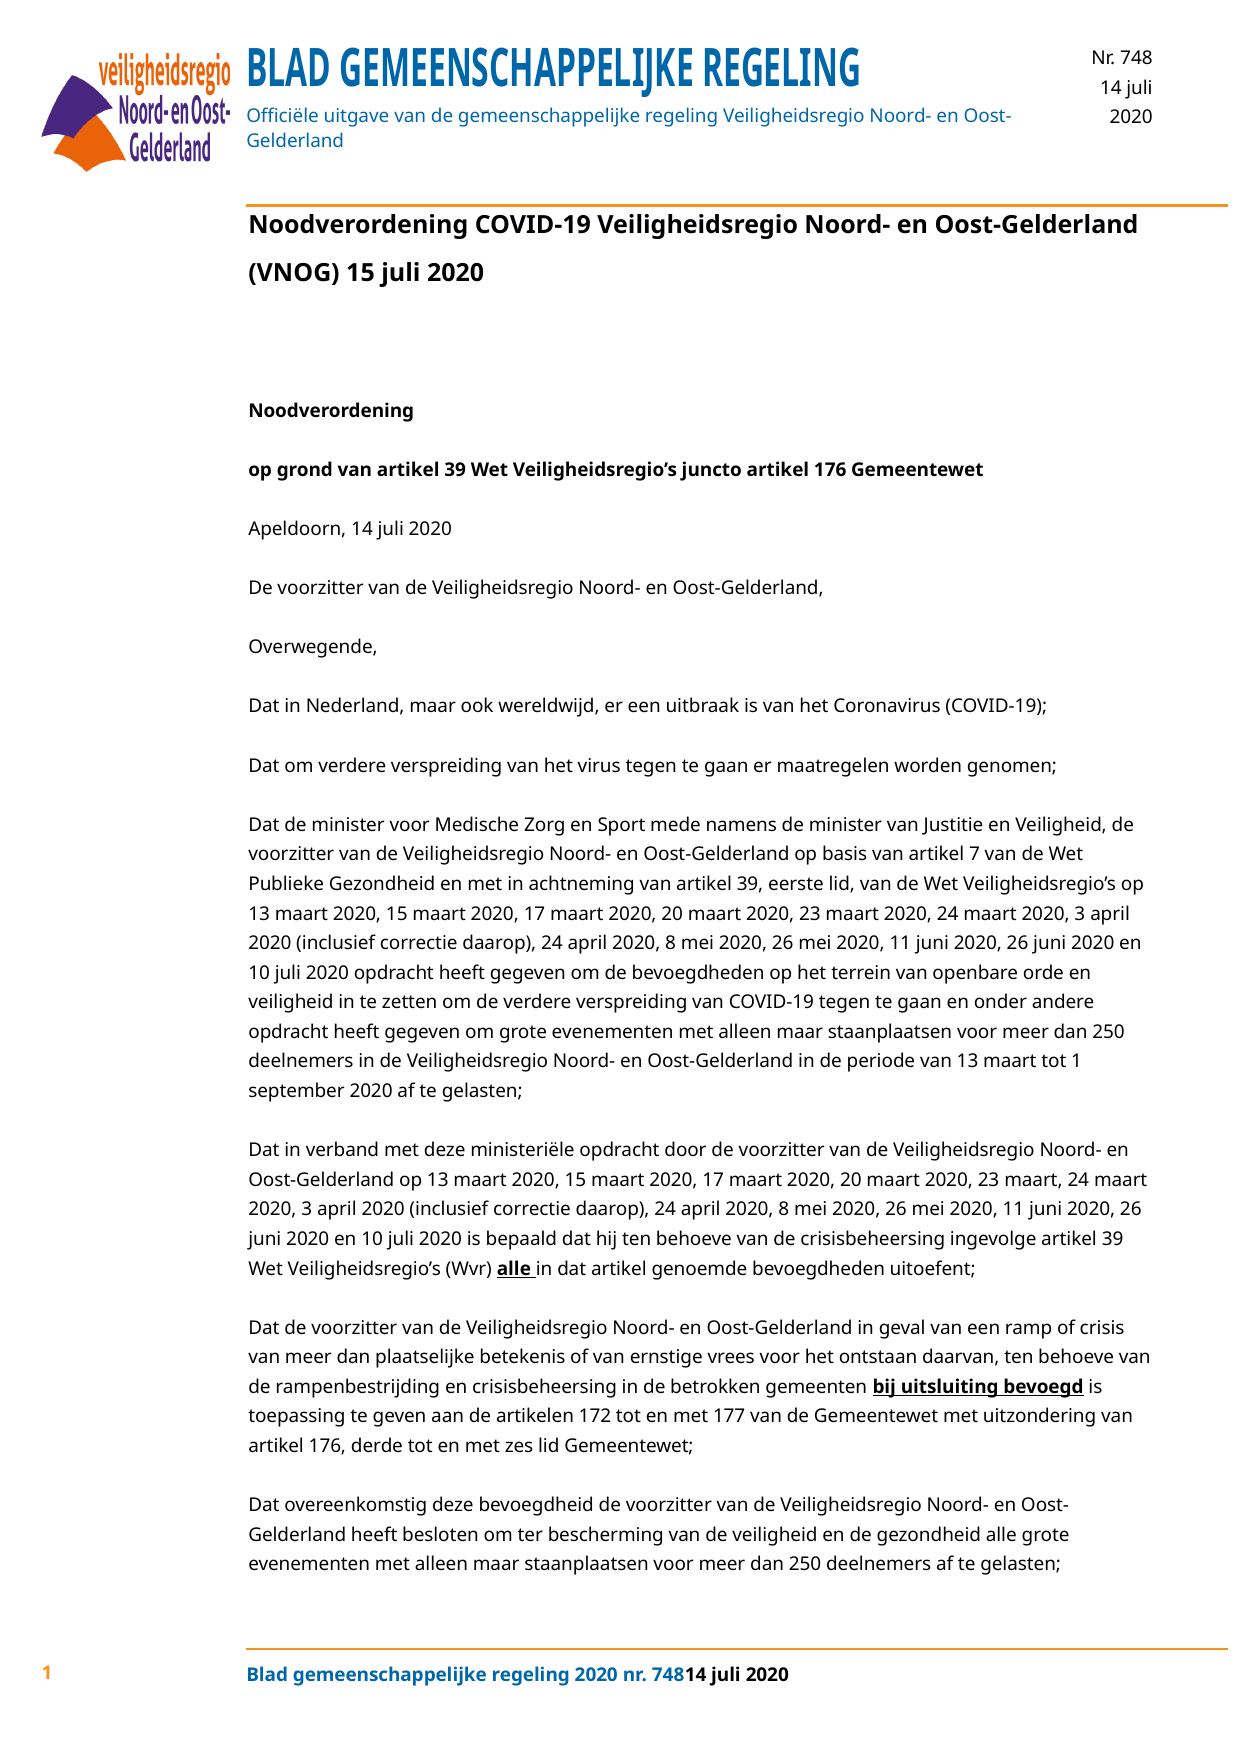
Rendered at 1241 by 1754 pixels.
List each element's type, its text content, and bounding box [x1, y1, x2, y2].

text Overwegende, [248, 633, 1152, 659]
text Dat de voorzitter van de Veiligheidsregio Noord- en Oost-Gelderland in geval van een ramp of crisis van meer dan plaatselijke betekenis of van ernstige vrees voor het ontstaan daarvan, ten behoeve van de rampenbestrijding en crisisbeheersing in de betrokken gemeenten bij uitsluiting bevoegd is toepassing te geven aan de artikelen 172 tot en met 177 van de Gemeentewet met uitzondering van artikel 176, derde tot en met zes lid Gemeentewet; [248, 1314, 1152, 1458]
text Dat overeenkomstig deze bevoegdheid de voorzitter van de Veiligheidsregio Noord- en Oost-Gelderland heeft besloten om ter bescherming van de veiligheid en de gezondheid alle grote evenementen met alleen maar staanplaatsen voor meer dan 250 deelnemers af te gelasten; [248, 1491, 1152, 1576]
text Dat om verdere verspreiding van het virus tegen te gaan er maatregelen worden genomen; [248, 752, 1152, 777]
text Dat in verband met deze ministeriële opdracht door de voorzitter van de Veiligheidsregio Noord- en Oost-Gelderland op 13 maart 2020, 15 maart 2020, 17 maart 2020, 20 maart 2020, 23 maart, 24 maart 2020, 3 april 2020 (inclusief correctie daarop), 24 april 2020, 8 mei 2020, 26 mei 2020, 11 juni 2020, 26 juni 2020 en 10 juli 2020 is bepaald dat hij ten behoeve van de crisisbeheersing ingevolge artikel 39 Wet Veiligheidsregio’s (Wvr) alle in dat artikel genoemde bevoegdheden uitoefent; [248, 1136, 1152, 1280]
text op grond van artikel 39 Wet Veiligheidsregio’s juncto artikel 176 Gemeentewet [248, 456, 1152, 482]
text Noodverordening [248, 397, 1152, 422]
text Dat de minister voor Medische Zorg en Sport mede namens de minister van Justitie en Veiligheid, de voorzitter van de Veiligheidsregio Noord- en Oost-Gelderland op basis van artikel 7 van de Wet Publieke Gezondheid en met in achtneming van artikel 39, eerste lid, van de Wet Veiligheidsregio’s op 13 maart 2020, 15 maart 2020, 17 maart 2020, 20 maart 2020, 23 maart 2020, 24 maart 2020, 3 april 2020 (inclusief correctie daarop), 24 april 2020, 8 mei 2020, 26 mei 2020, 11 juni 2020, 26 juni 2020 en 10 juli 2020 opdracht heeft gegeven om de bevoegdheden op het terrein van openbare orde en veiligheid in te zetten om de verdere verspreiding van COVID-19 tegen te gaan en onder andere opdracht heeft gegeven om grote evenementen met alleen maar staanplaatsen voor meer dan 250 deelnemers in de Veiligheidsregio Noord- en Oost-Gelderland in de periode van 13 maart tot 1 september 2020 af te gelasten; [248, 811, 1152, 1103]
text Apeldoorn, 14 juli 2020 [248, 515, 1152, 541]
text De voorzitter van de Veiligheidsregio Noord- en Oost-Gelderland, [248, 574, 1152, 600]
text Dat in Nederland, maar ook wereldwijd, er een uitbraak is van het Coronavirus (COVID-19); [248, 693, 1152, 718]
text Noodverordening COVID-19 Veiligheidsregio Noord- en Oost-Gelderland (VNOG) 15 juli 2020 [248, 207, 1152, 288]
picture [41, 47, 231, 172]
